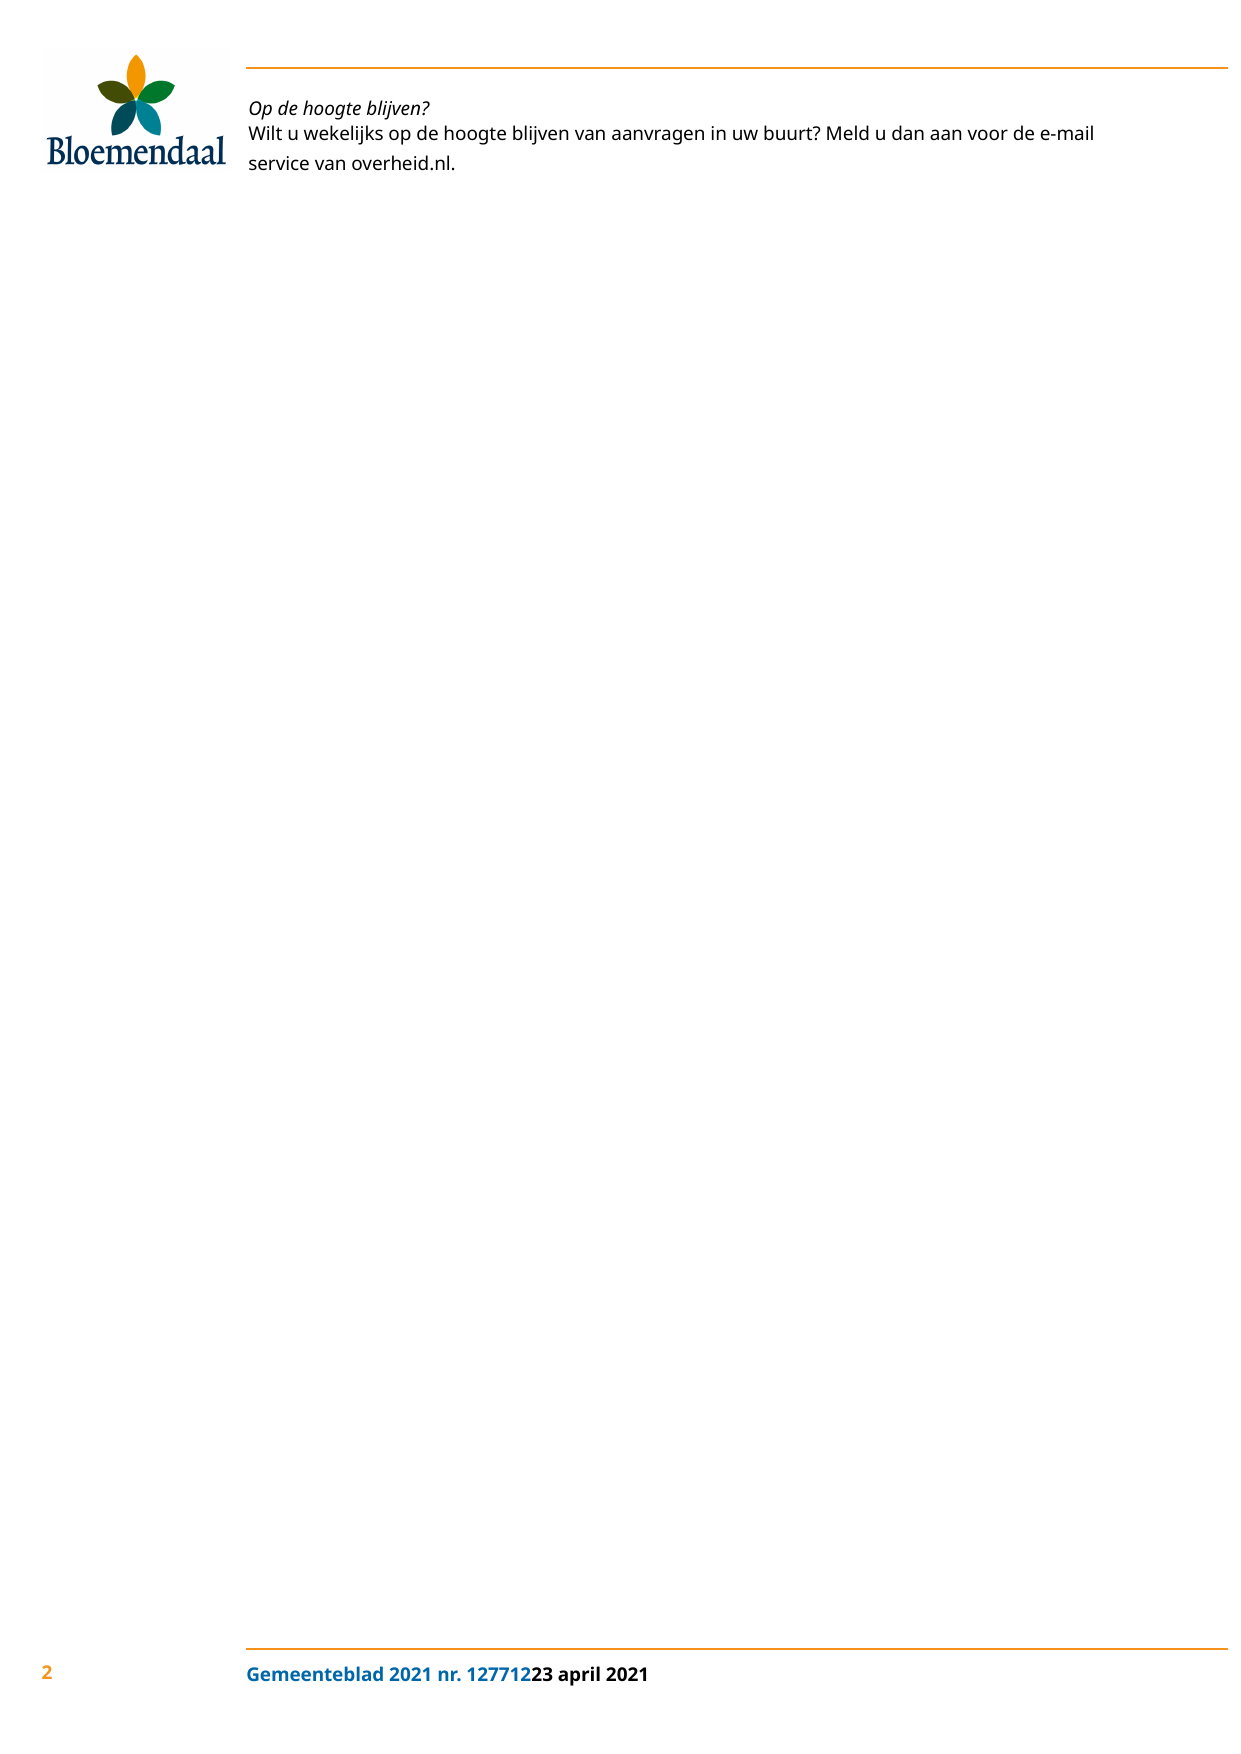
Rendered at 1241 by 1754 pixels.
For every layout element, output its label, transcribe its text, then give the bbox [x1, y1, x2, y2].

text Wilt u wekelijks op de hoogte blijven van aanvragen in uw buurt? Meld u dan aan voor de e-mail service van overheid.nl. [248, 121, 1152, 176]
text Op de hoogte blijven? [248, 95, 1152, 121]
picture [41, 47, 231, 172]
